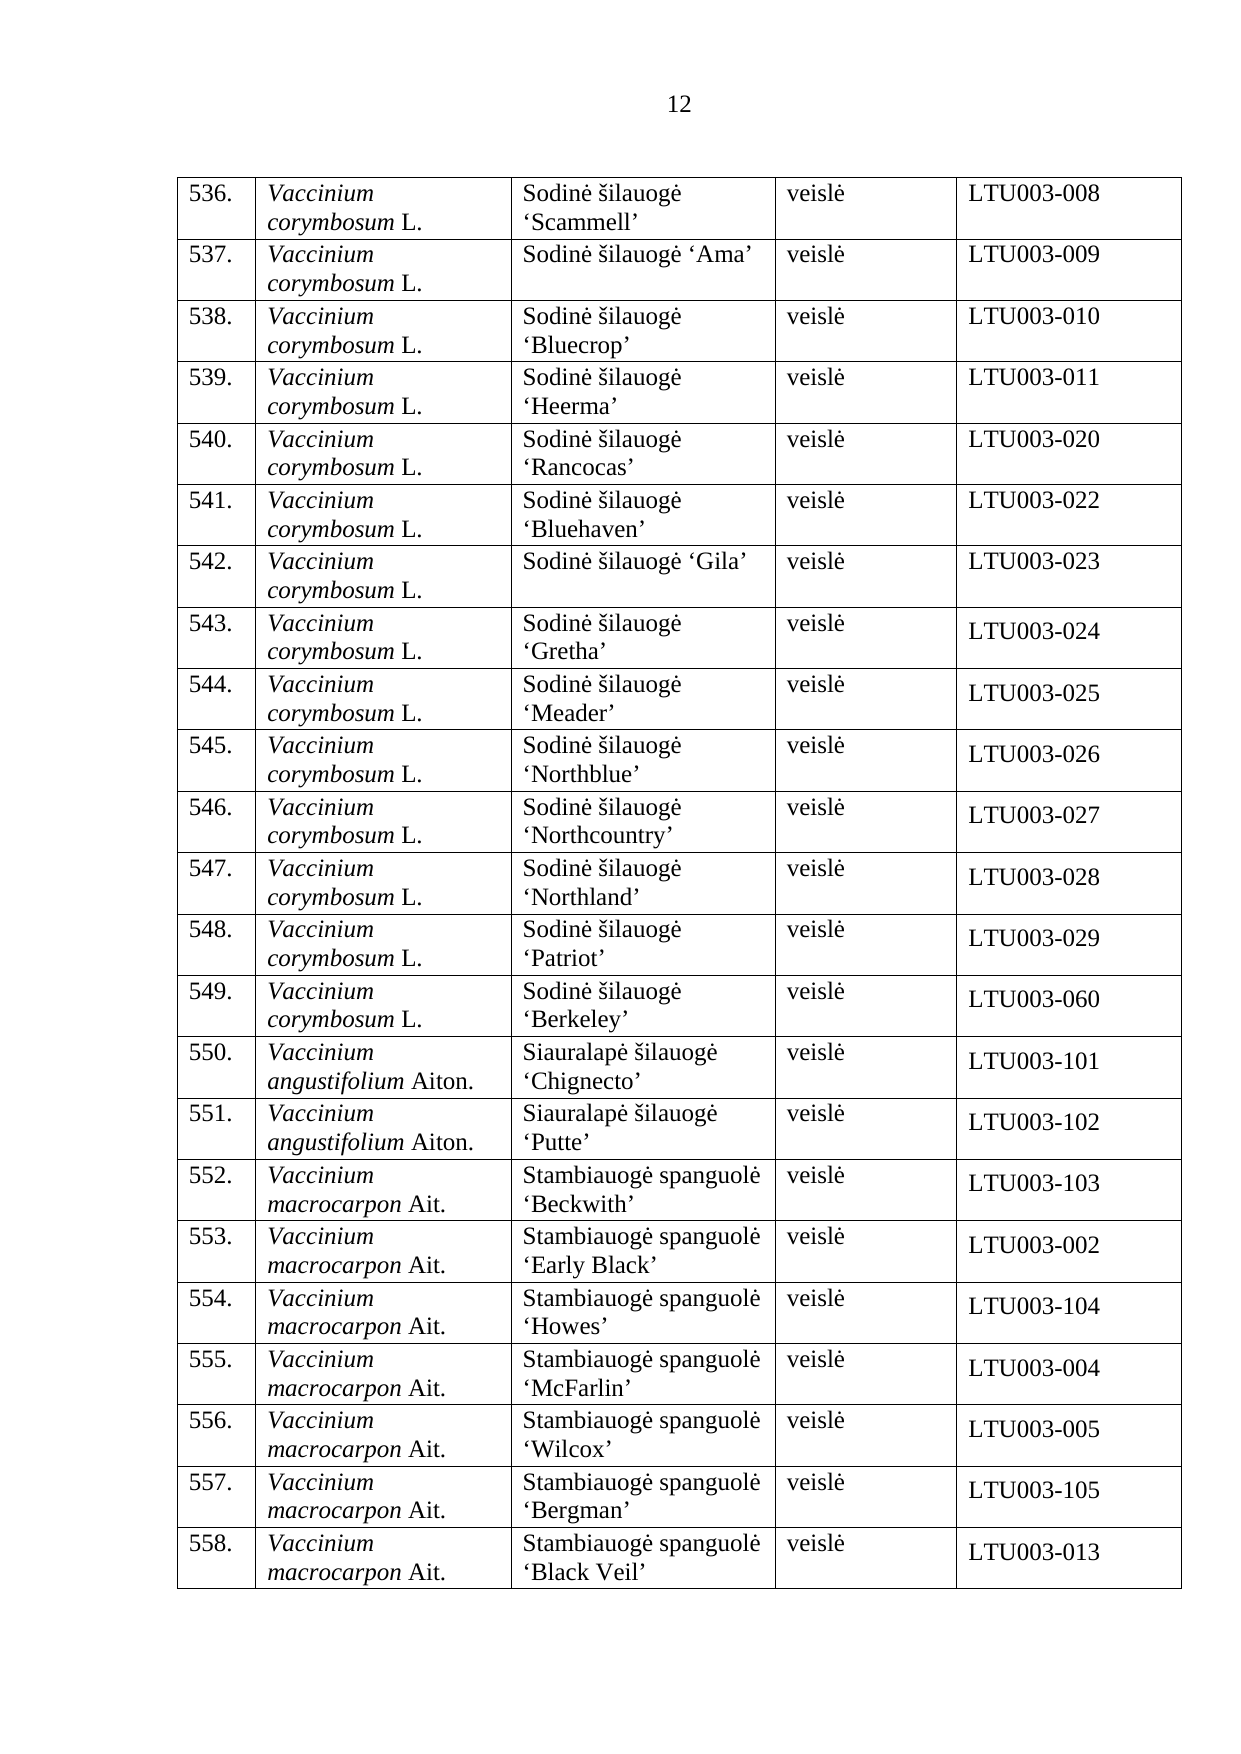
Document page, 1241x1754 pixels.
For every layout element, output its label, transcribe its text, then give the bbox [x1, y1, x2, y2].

table_cell 551. [178, 1099, 255, 1159]
table_cell 540. [178, 424, 255, 484]
table_cell Vaccinium corymbosum L. [256, 362, 511, 423]
table_cell Vaccinium corymbosum L. [256, 792, 511, 852]
table_cell Stambiauogė spanguolė ‘Black Veil’ [512, 1528, 775, 1588]
table_cell LTU003-027 [957, 792, 1181, 852]
table_cell Stambiauogė spanguolė ‘Howes’ [512, 1283, 775, 1343]
table_cell LTU003-024 [957, 608, 1181, 668]
table_cell Siauralapė šilauogė ‘Putte’ [512, 1099, 775, 1159]
table_cell veislė [776, 178, 956, 238]
table_cell veislė [776, 546, 956, 607]
table_cell LTU003-022 [957, 485, 1181, 545]
table_cell 554. [178, 1283, 255, 1343]
table_cell veislė [776, 1528, 956, 1588]
table_cell 555. [178, 1344, 255, 1404]
table_cell veislė [776, 424, 956, 484]
table_cell veislė [776, 1037, 956, 1097]
table_cell 538. [178, 301, 255, 361]
table_cell LTU003-008 [957, 178, 1181, 238]
table_cell 549. [178, 976, 255, 1036]
table_cell LTU003-005 [957, 1405, 1181, 1466]
table_cell Vaccinium corymbosum L. [256, 301, 511, 361]
table_cell LTU003-103 [957, 1160, 1181, 1220]
table_cell Stambiauogė spanguolė ‘Bergman’ [512, 1467, 775, 1527]
table_cell Vaccinium macrocarpon Ait. [256, 1528, 511, 1588]
table_cell Vaccinium corymbosum L. [256, 669, 511, 729]
table_cell Vaccinium corymbosum L. [256, 730, 511, 791]
table_cell Vaccinium corymbosum L. [256, 976, 511, 1036]
table_cell Vaccinium corymbosum L. [256, 424, 511, 484]
table_cell LTU003-029 [957, 915, 1181, 975]
table_cell LTU003-010 [957, 301, 1181, 361]
table_cell Sodinė šilauogė ‘Gretha’ [512, 608, 775, 668]
table_cell veislė [776, 485, 956, 545]
table_cell Sodinė šilauogė ‘Northland’ [512, 853, 775, 913]
table_cell Vaccinium corymbosum L. [256, 240, 511, 300]
table_cell Stambiauogė spanguolė ‘McFarlin’ [512, 1344, 775, 1404]
table_cell veislė [776, 301, 956, 361]
table_cell Vaccinium angustifolium Aiton. [256, 1037, 511, 1097]
table_cell 557. [178, 1467, 255, 1527]
table_cell Sodinė šilauogė ‘Scammell’ [512, 178, 775, 238]
table_cell LTU003-028 [957, 853, 1181, 913]
table_cell veislė [776, 853, 956, 913]
table_cell LTU003-060 [957, 976, 1181, 1036]
table_cell Stambiauogė spanguolė ‘Beckwith’ [512, 1160, 775, 1220]
table_cell Sodinė šilauogė ‘Rancocas’ [512, 424, 775, 484]
table_cell 546. [178, 792, 255, 852]
table_cell LTU003-004 [957, 1344, 1181, 1404]
table_cell 552. [178, 1160, 255, 1220]
table_cell Vaccinium macrocarpon Ait. [256, 1221, 511, 1282]
table_cell Stambiauogė spanguolė ‘Early Black’ [512, 1221, 775, 1282]
table_cell 548. [178, 915, 255, 975]
table_cell Sodinė šilauogė ‘Berkeley’ [512, 976, 775, 1036]
table_cell Vaccinium corymbosum L. [256, 485, 511, 545]
table_cell Sodinė šilauogė ‘Ama’ [512, 240, 775, 300]
table_cell Sodinė šilauogė ‘Patriot’ [512, 915, 775, 975]
table_cell veislė [776, 362, 956, 423]
table_cell Stambiauogė spanguolė ‘Wilcox’ [512, 1405, 775, 1466]
table_cell 536. [178, 178, 255, 238]
table_cell veislė [776, 608, 956, 668]
table_cell veislė [776, 976, 956, 1036]
table_cell 541. [178, 485, 255, 545]
table_cell veislė [776, 1467, 956, 1527]
table_cell Vaccinium corymbosum L. [256, 608, 511, 668]
table_cell veislė [776, 1099, 956, 1159]
table_cell 543. [178, 608, 255, 668]
table_cell Vaccinium angustifolium Aiton. [256, 1099, 511, 1159]
table_cell LTU003-026 [957, 730, 1181, 791]
table_cell 544. [178, 669, 255, 729]
table_cell LTU003-009 [957, 240, 1181, 300]
table_cell Sodinė šilauogė ‘Gila’ [512, 546, 775, 607]
table_cell LTU003-013 [957, 1528, 1181, 1588]
table_cell LTU003-104 [957, 1283, 1181, 1343]
table_cell Vaccinium corymbosum L. [256, 178, 511, 238]
table_cell 542. [178, 546, 255, 607]
table_cell Vaccinium macrocarpon Ait. [256, 1467, 511, 1527]
table_cell 553. [178, 1221, 255, 1282]
table_cell veislė [776, 1344, 956, 1404]
table_cell Vaccinium macrocarpon Ait. [256, 1405, 511, 1466]
table_cell LTU003-002 [957, 1221, 1181, 1282]
table_cell 556. [178, 1405, 255, 1466]
table_cell LTU003-102 [957, 1099, 1181, 1159]
table_cell Vaccinium macrocarpon Ait. [256, 1344, 511, 1404]
table_cell Vaccinium corymbosum L. [256, 546, 511, 607]
table_cell LTU003-025 [957, 669, 1181, 729]
table_cell Vaccinium corymbosum L. [256, 853, 511, 913]
table_cell LTU003-011 [957, 362, 1181, 423]
table_cell 545. [178, 730, 255, 791]
table_cell veislė [776, 915, 956, 975]
table_cell Sodinė šilauogė ‘Northcountry’ [512, 792, 775, 852]
table_cell LTU003-101 [957, 1037, 1181, 1097]
table_cell veislė [776, 669, 956, 729]
table_cell 550. [178, 1037, 255, 1097]
table_cell veislė [776, 1221, 956, 1282]
table_cell Vaccinium corymbosum L. [256, 915, 511, 975]
table_cell veislė [776, 730, 956, 791]
table_cell Sodinė šilauogė ‘Bluehaven’ [512, 485, 775, 545]
table_cell veislė [776, 1160, 956, 1220]
table_cell Vaccinium macrocarpon Ait. [256, 1160, 511, 1220]
table_cell veislė [776, 792, 956, 852]
table_cell Sodinė šilauogė ‘Heerma’ [512, 362, 775, 423]
table_cell Sodinė šilauogė ‘Meader’ [512, 669, 775, 729]
table_cell Siauralapė šilauogė ‘Chignecto’ [512, 1037, 775, 1097]
table_cell Sodinė šilauogė ‘Northblue’ [512, 730, 775, 791]
table_cell Sodinė šilauogė ‘Bluecrop’ [512, 301, 775, 361]
table_cell veislė [776, 1405, 956, 1466]
table_cell 539. [178, 362, 255, 423]
table_cell LTU003-020 [957, 424, 1181, 484]
table_cell LTU003-105 [957, 1467, 1181, 1527]
table_cell veislė [776, 1283, 956, 1343]
table_cell veislė [776, 240, 956, 300]
table_cell 547. [178, 853, 255, 913]
table_cell 558. [178, 1528, 255, 1588]
table_cell 537. [178, 240, 255, 300]
table_cell LTU003-023 [957, 546, 1181, 607]
table_cell Vaccinium macrocarpon Ait. [256, 1283, 511, 1343]
